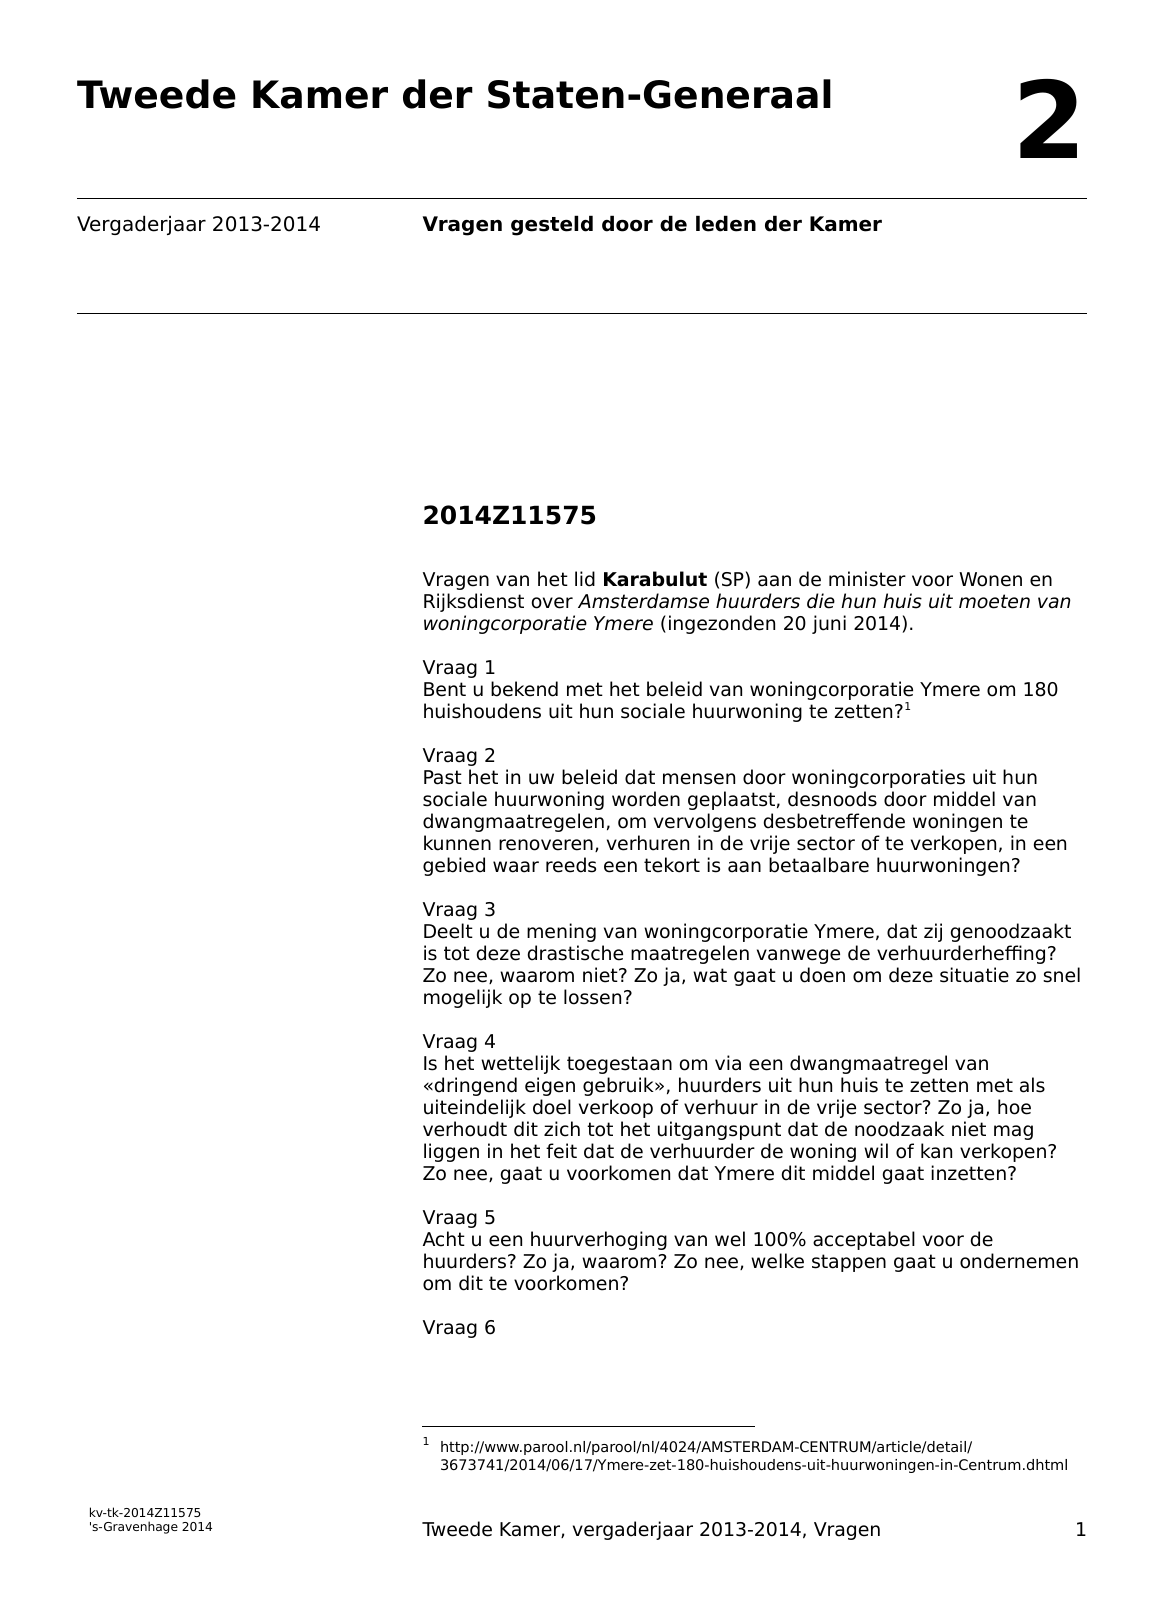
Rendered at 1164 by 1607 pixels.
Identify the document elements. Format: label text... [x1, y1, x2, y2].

text 's-Gravenhage 2014 [88, 1520, 323, 1534]
text Vraag 5 [422, 1207, 1087, 1229]
text Vragen van het lid Karabulut (SP) aan de minister voor Wonen en Rijksdienst over Amsterdamse huurders die hun huis uit moeten van woningcorporatie Ymere (ingezonden 20 juni 2014). [422, 569, 1087, 635]
text 2014Z11575 [422, 501, 1087, 531]
text Deelt u de mening van woningcorporatie Ymere, dat zij genoodzaakt is tot deze drastische maatregelen vanwege de verhuurderheffing? Zo nee, waarom niet? Zo ja, wat gaat u doen om deze situatie zo snel mogelijk op te lossen? [422, 921, 1087, 1009]
text Bent u bekend met het beleid van woningcorporatie Ymere om 180 huishoudens uit hun sociale huurwoning te zetten? [422, 679, 1087, 723]
text Vraag 3 [422, 899, 1087, 921]
table_header Tweede Kamer der Staten-Generaal [77, 59, 886, 198]
text Vraag 1 [422, 657, 1087, 679]
text Vraag 4 [422, 1031, 1087, 1053]
table_header 2 [886, 59, 1087, 198]
text Past het in uw beleid dat mensen door woningcorporaties uit hun sociale huurwoning worden geplaatst, desnoods door middel van dwangmaatregelen, om vervolgens desbetreffende woningen te kunnen renoveren, verhuren in de vrije sector of te verkopen, in een gebied waar reeds een tekort is aan betaalbare huurwoningen? [422, 767, 1087, 877]
text kv-tk-2014Z11575 [88, 1506, 323, 1520]
table_cell Vergaderjaar 2013-2014 [77, 199, 422, 313]
text Vraag 6 [422, 1317, 1087, 1339]
text Vraag 2 [422, 745, 1087, 767]
table_cell Vragen gesteld door de leden der Kamer [422, 199, 1087, 313]
text http://www.parool.nl/parool/nl/4024/AMSTERDAM-CENTRUM/article/detail/3673741/2014/06/17/Ymere-zet-180-huishoudens-uit-huurwoningen-in-Centrum.dhtml [422, 1435, 1087, 1474]
text Acht u een huurverhoging van wel 100% acceptabel voor de huurders? Zo ja, waarom? Zo nee, welke stappen gaat u ondernemen om dit te voorkomen? [422, 1229, 1087, 1295]
text Is het wettelijk toegestaan om via een dwangmaatregel van «dringend eigen gebruik», huurders uit hun huis te zetten met als uiteindelijk doel verkoop of verhuur in de vrije sector? Zo ja, hoe verhoudt dit zich tot het uitgangspunt dat de noodzaak niet mag liggen in het feit dat de verhuurder de woning wil of kan verkopen? Zo nee, gaat u voorkomen dat Ymere dit middel gaat inzetten? [422, 1053, 1087, 1185]
